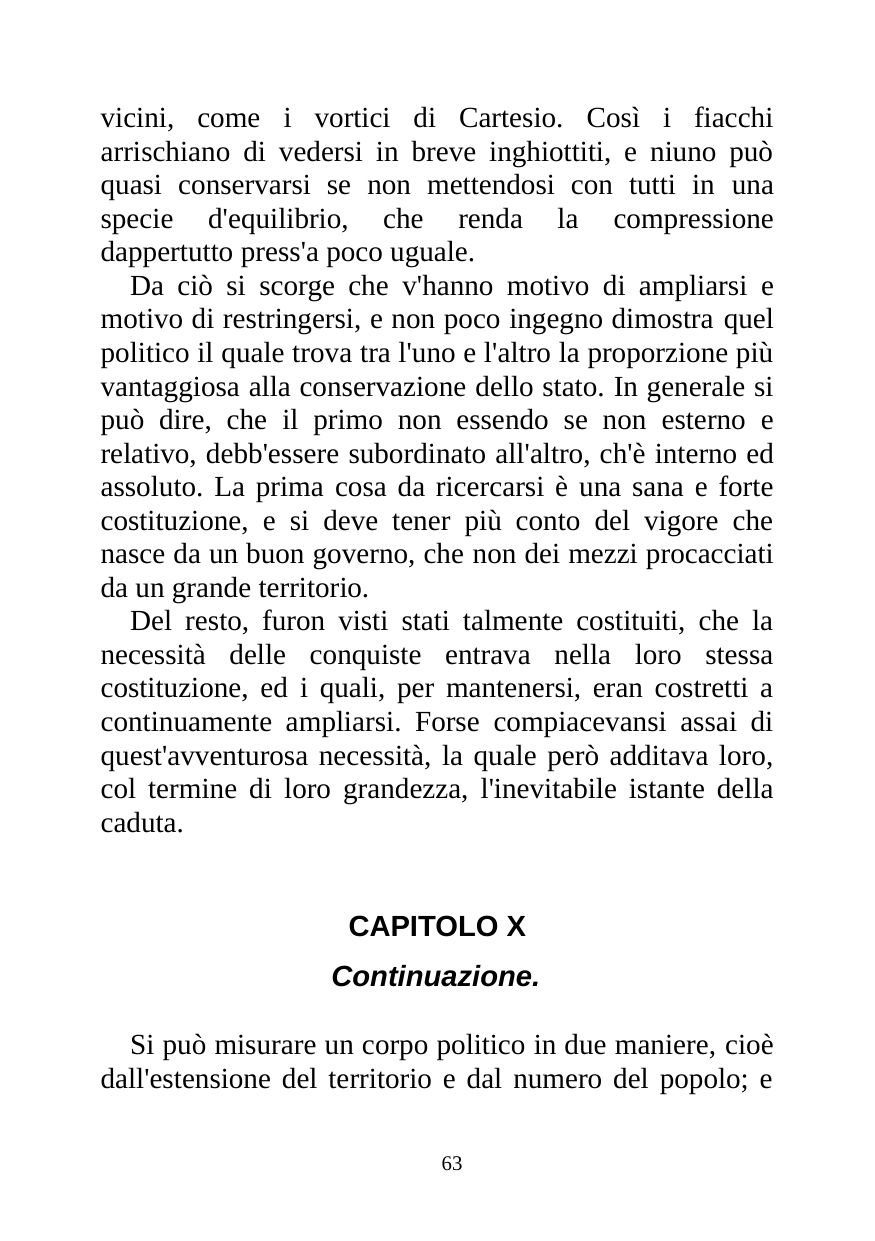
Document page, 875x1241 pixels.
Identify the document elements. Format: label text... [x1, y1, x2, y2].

text Da ciò si scorge che v'hanno motivo di ampliarsi e motivo di restringersi, e non poco ingegno dimostra quel politico il quale trova tra l'uno e l'altro la proporzione più vantaggiosa alla conservazione dello stato. In generale si può dire, che il primo non essendo se non esterno e relativo, debb'essere subordinato all'altro, ch'è interno ed assoluto. La prima cosa da ricercarsi è una sana e forte costituzione, e si deve tener più conto del vigore che nasce da un buon governo, che non dei mezzi procacciati da un grande territorio. [100, 268, 774, 603]
subtitle CAPITOLO X Continuazione. [100, 909, 774, 993]
text Si può misurare un corpo politico in due maniere, cioè dall'estensione del territorio e dal numero del popolo; e [100, 1027, 774, 1094]
text vicini, come i vortici di Cartesio. Così i fiacchi arrischiano di vedersi in breve inghiottiti, e niuno può quasi conservarsi se non mettendosi con tutti in una specie d'equilibrio, che renda la compressione dappertutto press'a poco uguale. [100, 100, 774, 268]
text Del resto, furon visti stati talmente costituiti, che la necessità delle conquiste entrava nella loro stessa costituzione, ed i quali, per mantenersi, eran costretti a continuamente ampliarsi. Forse compiacevansi assai di quest'avventurosa necessità, la quale però additava loro, col termine di loro grandezza, l'inevitabile istante della caduta. [100, 603, 774, 838]
